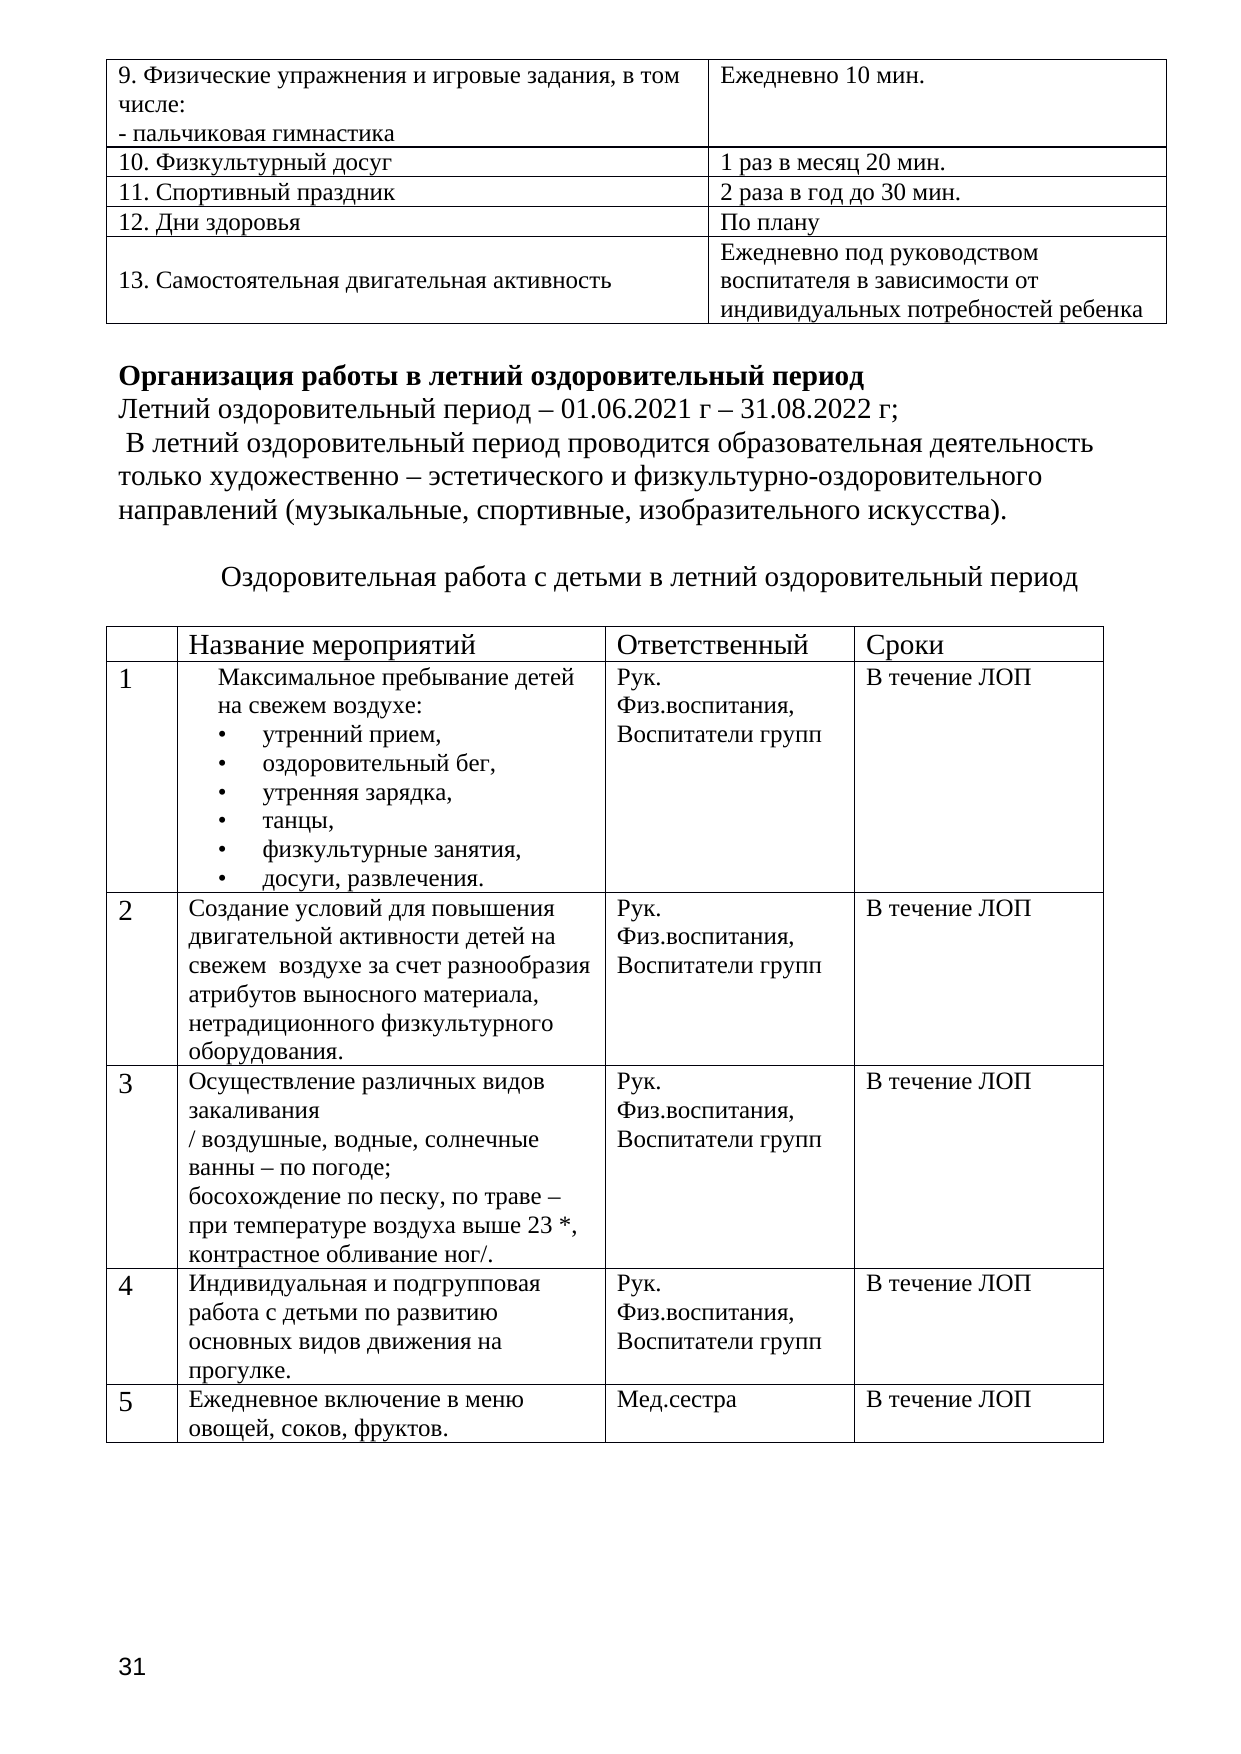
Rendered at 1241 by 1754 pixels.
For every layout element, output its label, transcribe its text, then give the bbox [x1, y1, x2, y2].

table_cell Рук. Физ.воспитания, Воспитатели групп [606, 1066, 854, 1267]
table_cell 1 раз в месяц 20 мин. [709, 148, 1166, 176]
table_cell В течение ЛОП [855, 1066, 1103, 1267]
table_cell Ежедневное включение в меню овощей, соков, фруктов. [178, 1385, 605, 1442]
table_cell 2 [107, 893, 177, 1065]
table_header Ответственный [606, 627, 854, 661]
table_cell Создание условий для повышения двигательной активности детей на свежем воздухе за счет разнообразия атрибутов выносного материала, нетрадиционного физкультурного оборудования. [178, 893, 605, 1065]
table_cell Рук. Физ.воспитания, Воспитатели групп [606, 1269, 854, 1383]
table_header Сроки [855, 627, 1103, 661]
table_cell 12. Дни здоровья [107, 207, 708, 236]
text Оздоровительная работа с детьми в летний оздоровительный период [118, 559, 1181, 592]
table_cell 1 [107, 662, 177, 892]
text Организация работы в летний оздоровительный период [118, 358, 1181, 391]
table_cell Ежедневно 10 мин. [709, 60, 1166, 146]
table_cell Мед.сестра [606, 1385, 854, 1442]
table_cell 2 раза в год до 30 мин. [709, 177, 1166, 206]
table_cell В течение ЛОП [855, 893, 1103, 1065]
table_cell Индивидуальная и подгрупповая работа с детьми по развитию основных видов движения на прогулке. [178, 1269, 605, 1383]
table_cell 11. Спортивный праздник [107, 177, 708, 206]
text Летний оздоровительный период – 01.06.2021 г – 31.08.2022 г; [118, 391, 1181, 425]
table_cell По плану [709, 207, 1166, 236]
table_cell В течение ЛОП [855, 1269, 1103, 1383]
table_cell 3 [107, 1066, 177, 1267]
table_cell Ежедневно под руководством воспитателя в зависимости от индивидуальных потребностей ребенка [709, 237, 1166, 323]
table_cell Рук. Физ.воспитания, Воспитатели групп [606, 662, 854, 892]
table_header Название мероприятий [178, 627, 605, 661]
table_cell 5 [107, 1385, 177, 1442]
table_cell 13. Самостоятельная двигательная активность [107, 237, 708, 323]
table_cell Максимальное пребывание детей на свежем воздухе: • утренний прием, • оздоровительный бег, • утренняя зарядка, • танцы, • физкультурные занятия, • досуги, развлечения. [178, 662, 605, 892]
text В летний оздоровительный период проводится образовательная деятельность только художественно – эстетического и физкультурно-оздоровительного направлений (музыкальные, спортивные, изобразительного искусства). [118, 425, 1181, 525]
table_cell В течение ЛОП [855, 662, 1103, 892]
table_cell В течение ЛОП [855, 1385, 1103, 1442]
table_cell Осуществление различных видов закаливания / воздушные, водные, солнечные ванны – по погоде; босохождение по песку, по траве – при температуре воздуха выше 23 *, контрастное обливание ног/. [178, 1066, 605, 1267]
table_header [107, 627, 177, 661]
table_cell 10. Физкультурный досуг [107, 148, 708, 176]
table_cell Рук. Физ.воспитания, Воспитатели групп [606, 893, 854, 1065]
table_cell 4 [107, 1269, 177, 1383]
table_cell 9. Физические упражнения и игровые задания, в том числе: - пальчиковая гимнастика [107, 60, 708, 146]
